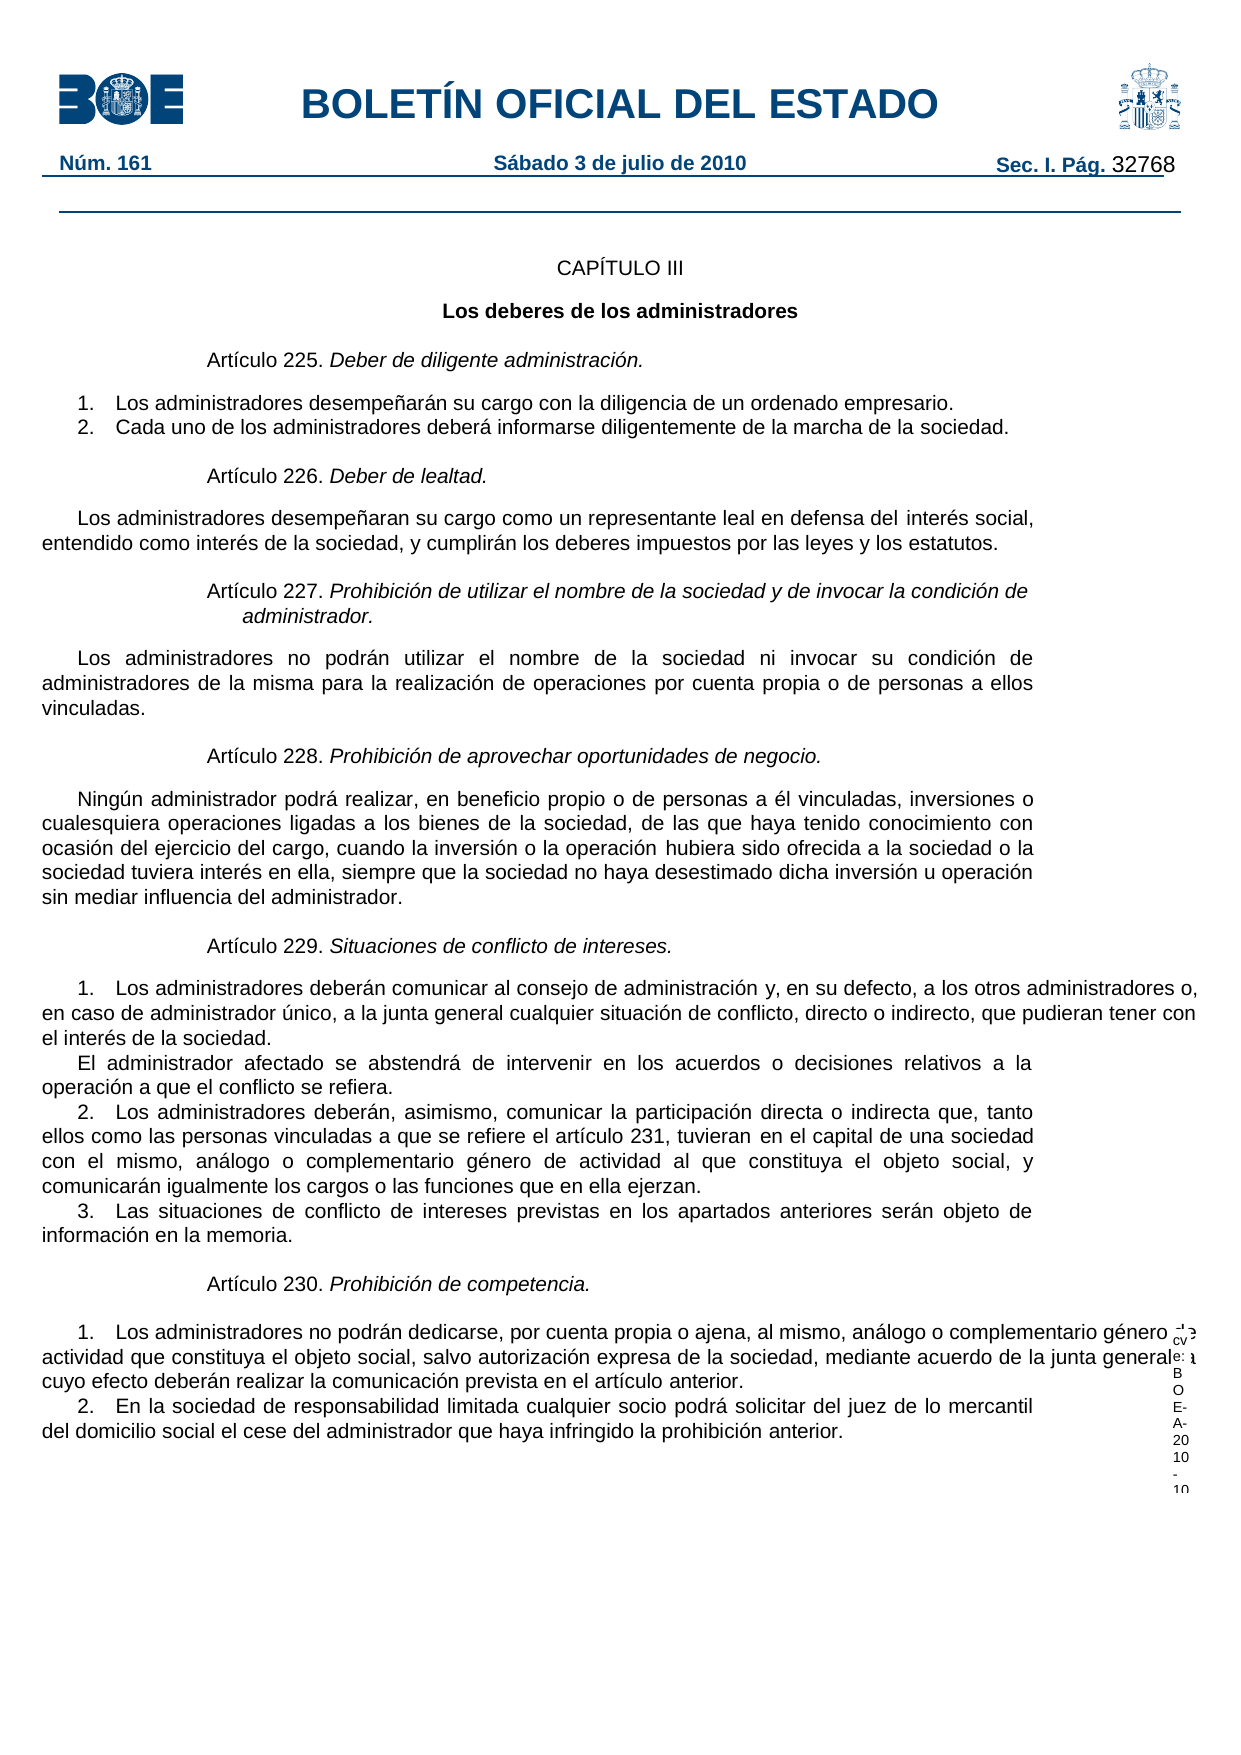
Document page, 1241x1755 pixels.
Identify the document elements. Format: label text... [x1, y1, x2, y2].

list Los administradores desempeñarán su cargo con la diligencia de un ordenado empresario. [42, 390, 1199, 414]
text Artículo 226. Deber de lealtad. [207, 463, 1199, 487]
text CAPÍTULO III [42, 256, 1199, 280]
list Cada uno de los administradores deberá informarse diligentemente de la marcha de la sociedad. [42, 415, 1199, 439]
text Artículo 229. Situaciones de conflicto de intereses. [207, 933, 1199, 957]
list Los administradores no podrán dedicarse, por cuenta propia o ajena, al mismo, análogo o complementario género de actividad que constituya el objeto social, salvo autorización expresa de la sociedad, mediante acuerdo de la junta general, a cuyo efecto deberán realizar la comunicación prevista en el artículo anterior. [42, 1320, 1199, 1493]
text Artículo 230. Prohibición de competencia. [207, 1271, 1199, 1295]
list Los administradores deberán, asimismo, comunicar la participación directa o indirecta que, tanto ellos como las personas vinculadas a que se refiere el artículo 231, tuvieran en el capital de una sociedad con el mismo, análogo o complementario género de actividad al que constituya el objeto social, y comunicarán igualmente los cargos o las funciones que en ella ejerzan. [42, 1100, 1034, 1197]
list Los administradores deberán comunicar al consejo de administración y, en su defecto, a los otros administradores o, en caso de administrador único, a la junta general cualquier situación de conflicto, directo o indirecto, que pudieran tener con el interés de la sociedad. [42, 976, 1199, 1049]
text Artículo 227. Prohibición de utilizar el nombre de la sociedad y de invocar la condición de administrador. [207, 579, 1042, 628]
text Los administradores desempeñaran su cargo como un representante leal en defensa del interés social, entendido como interés de la sociedad, y cumplirán los deberes impuestos por las leyes y los estatutos. [42, 506, 1034, 555]
text El administrador afectado se abstendrá de intervenir en los acuerdos o decisiones relativos a la operación a que el conflicto se refiera. [42, 1050, 1034, 1099]
text Artículo 225. Deber de diligente administración. [207, 348, 1199, 372]
list En la sociedad de responsabilidad limitada cualquier socio podrá solicitar del juez de lo mercantil del domicilio social el cese del administrador que haya infringido la prohibición anterior. [42, 1394, 1034, 1443]
text Ningún administrador podrá realizar, en beneficio propio o de personas a él vinculadas, inversiones o cualesquiera operaciones ligadas a los bienes de la sociedad, de las que haya tenido conocimiento con ocasión del ejercicio del cargo, cuando la inversión o la operación hubiera sido ofrecida a la sociedad o la sociedad tuviera interés en ella, siempre que la sociedad no haya desestimado dicha inversión u operación sin mediar influencia del administrador. [42, 786, 1034, 909]
subtitle Los deberes de los administradores [42, 299, 1199, 323]
text Los administradores no podrán utilizar el nombre de la sociedad ni invocar su condición de administradores de la misma para la realización de operaciones por cuenta propia o de personas a ellos vinculadas. [42, 646, 1034, 719]
list Las situaciones de conflicto de intereses previstas en los apartados anteriores serán objeto de información en la memoria. [42, 1198, 1034, 1247]
text Artículo 228. Prohibición de aprovechar oportunidades de negocio. [207, 744, 1199, 768]
list cve: BOE-A-2010-10544 [1173, 1331, 1191, 1493]
